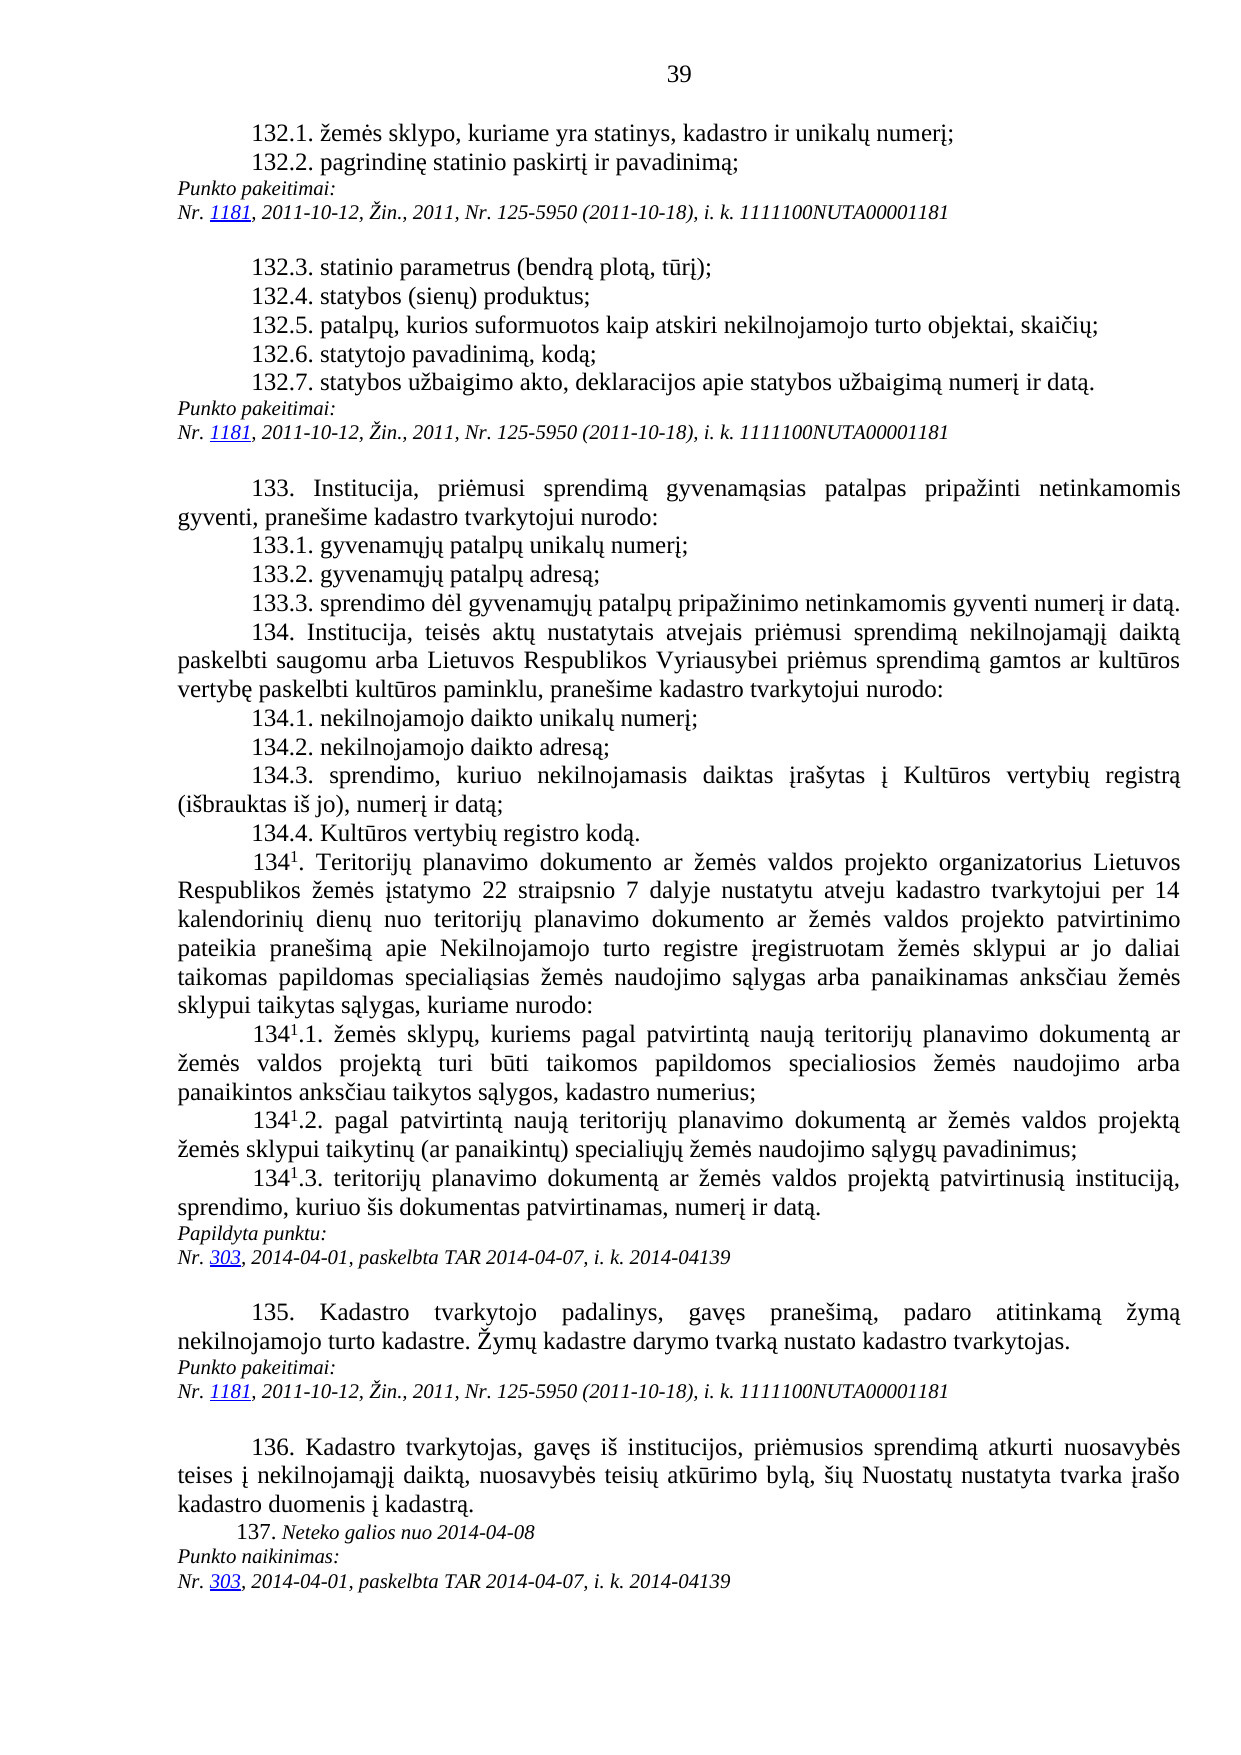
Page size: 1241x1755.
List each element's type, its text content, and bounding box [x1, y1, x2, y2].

text 137. Neteko galios nuo 2014-04-08 [177, 1518, 1181, 1544]
text 1341.2. pagal patvirtintą naują teritorijų planavimo dokumentą ar žemės valdos projektą žemės sklypui taikytinų (ar panaikintų) specialiųjų žemės naudojimo sąlygų pavadinimus; [177, 1106, 1181, 1163]
text Nr. 1181, 2011-10-12, Žin., 2011, Nr. 125-5950 (2011-10-18), i. k. 1111100NUTA00001181 [177, 420, 1181, 444]
text 133.3. sprendimo dėl gyvenamųjų patalpų pripažinimo netinkamomis gyventi numerį ir datą. [177, 588, 1181, 617]
text 132.3. statinio parametrus (bendrą plotą, tūrį); [177, 252, 1181, 281]
text 135. Kadastro tvarkytojo padalinys, gavęs pranešimą, padaro atitinkamą žymą nekilnojamojo turto kadastre. Žymų kadastre darymo tvarką nustato kadastro tvarkytojas. [177, 1297, 1181, 1355]
text 134.2. nekilnojamojo daikto adresą; [177, 732, 1181, 761]
text Nr. 303, 2014-04-01, paskelbta TAR 2014-04-07, i. k. 2014-04139 [177, 1245, 1181, 1269]
text 132.6. statytojo pavadinimą, kodą; [177, 339, 1181, 367]
text Punkto pakeitimai: [177, 176, 1181, 200]
text 133.2. gyvenamųjų patalpų adresą; [177, 559, 1181, 588]
text 134.1. nekilnojamojo daikto unikalų numerį; [177, 703, 1181, 732]
text 132.2. pagrindinę statinio paskirtį ir pavadinimą; [177, 147, 1181, 176]
text 1341. Teritorijų planavimo dokumento ar žemės valdos projekto organizatorius Lietuvos Respublikos žemės įstatymo 22 straipsnio 7 dalyje nustatytu atveju kadastro tvarkytojui per 14 kalendorinių dienų nuo teritorijų planavimo dokumento ar žemės valdos projekto patvirtinimo pateikia pranešimą apie Nekilnojamojo turto registre įregistruotam žemės sklypui ar jo daliai taikomas papildomas specialiąsias žemės naudojimo sąlygas arba panaikinamas anksčiau žemės sklypui taikytas sąlygas, kuriame nurodo: [177, 847, 1181, 1019]
text Nr. 1181, 2011-10-12, Žin., 2011, Nr. 125-5950 (2011-10-18), i. k. 1111100NUTA00001181 [177, 1379, 1181, 1403]
text 133. Institucija, priėmusi sprendimą gyvenamąsias patalpas pripažinti netinkamomis gyventi, pranešime kadastro tvarkytojui nurodo: [177, 473, 1181, 531]
text Punkto pakeitimai: [177, 1355, 1181, 1379]
text 132.7. statybos užbaigimo akto, deklaracijos apie statybos užbaigimą numerį ir datą. [177, 367, 1181, 396]
text Punkto naikinimas: [177, 1544, 1181, 1568]
text 132.1. žemės sklypo, kuriame yra statinys, kadastro ir unikalų numerį; [177, 118, 1181, 147]
text 136. Kadastro tvarkytojas, gavęs iš institucijos, priėmusios sprendimą atkurti nuosavybės teises į nekilnojamąjį daiktą, nuosavybės teisių atkūrimo bylą, šių Nuostatų nustatyta tvarka įrašo kadastro duomenis į kadastrą. [177, 1432, 1181, 1518]
text 134. Institucija, teisės aktų nustatytais atvejais priėmusi sprendimą nekilnojamąjį daiktą paskelbti saugomu arba Lietuvos Respublikos Vyriausybei priėmus sprendimą gamtos ar kultūros vertybę paskelbti kultūros paminklu, pranešime kadastro tvarkytojui nurodo: [177, 617, 1181, 703]
text 1341.1. žemės sklypų, kuriems pagal patvirtintą naują teritorijų planavimo dokumentą ar žemės valdos projektą turi būti taikomos papildomos specialiosios žemės naudojimo arba panaikintos anksčiau taikytos sąlygos, kadastro numerius; [177, 1019, 1181, 1106]
text 134.4. Kultūros vertybių registro kodą. [177, 818, 1181, 847]
text 1341.3. teritorijų planavimo dokumentą ar žemės valdos projektą patvirtinusią instituciją, sprendimo, kuriuo šis dokumentas patvirtinamas, numerį ir datą. [177, 1163, 1181, 1221]
text 132.5. patalpų, kurios suformuotos kaip atskiri nekilnojamojo turto objektai, skaičių; [177, 310, 1181, 339]
text Punkto pakeitimai: [177, 396, 1181, 420]
text 132.4. statybos (sienų) produktus; [177, 281, 1181, 310]
text Nr. 1181, 2011-10-12, Žin., 2011, Nr. 125-5950 (2011-10-18), i. k. 1111100NUTA00001181 [177, 200, 1181, 224]
text 134.3. sprendimo, kuriuo nekilnojamasis daiktas įrašytas į Kultūros vertybių registrą (išbrauktas iš jo), numerį ir datą; [177, 761, 1181, 818]
text 133.1. gyvenamųjų patalpų unikalų numerį; [177, 531, 1181, 559]
text Papildyta punktu: [177, 1221, 1181, 1245]
text Nr. 303, 2014-04-01, paskelbta TAR 2014-04-07, i. k. 2014-04139 [177, 1568, 1181, 1593]
